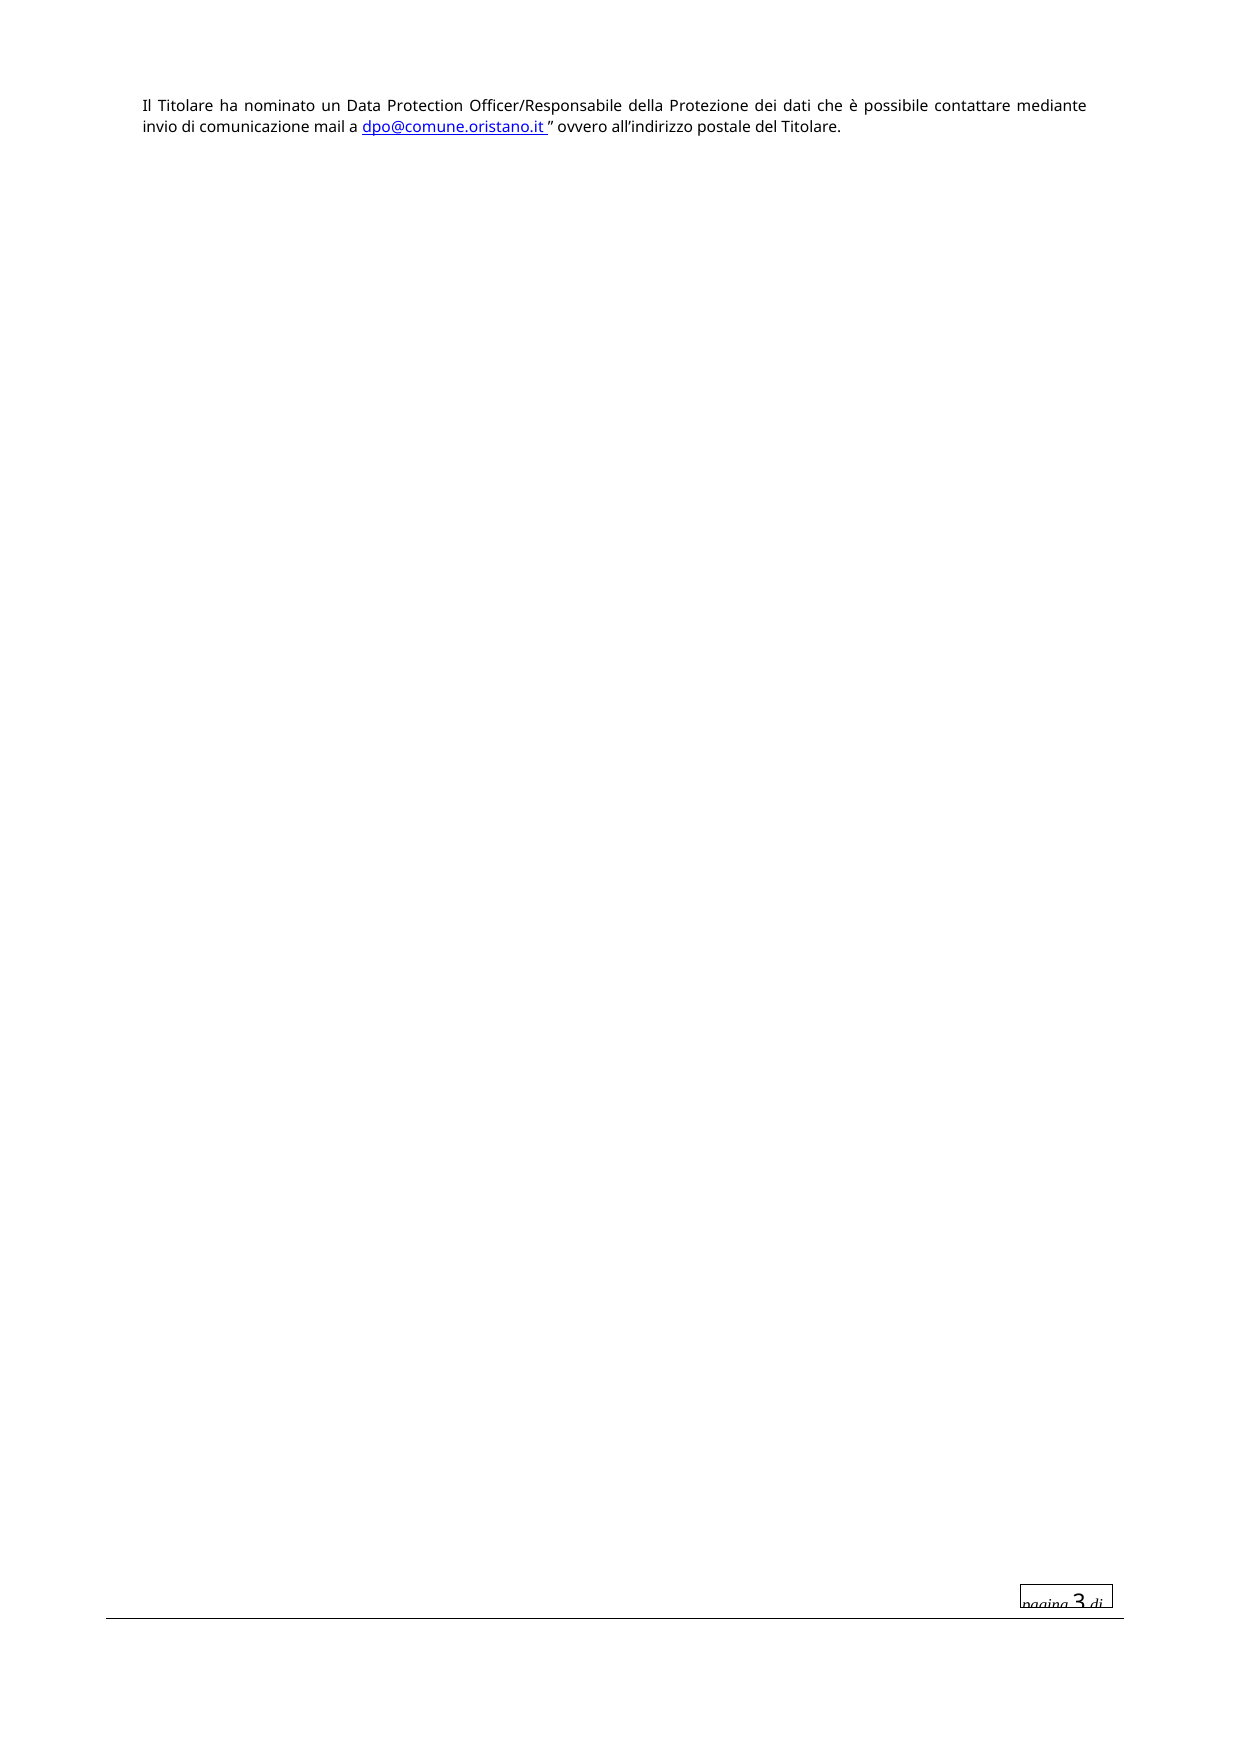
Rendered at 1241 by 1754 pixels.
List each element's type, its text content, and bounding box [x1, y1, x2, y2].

text Il Titolare ha nominato un Data Protection Officer/Responsabile della Protezione dei dati che è possibile contattare mediante invio di comunicazione mail a dpo@comune.oristano.it ” ovvero all’indirizzo postale del Titolare. [142, 94, 1088, 137]
